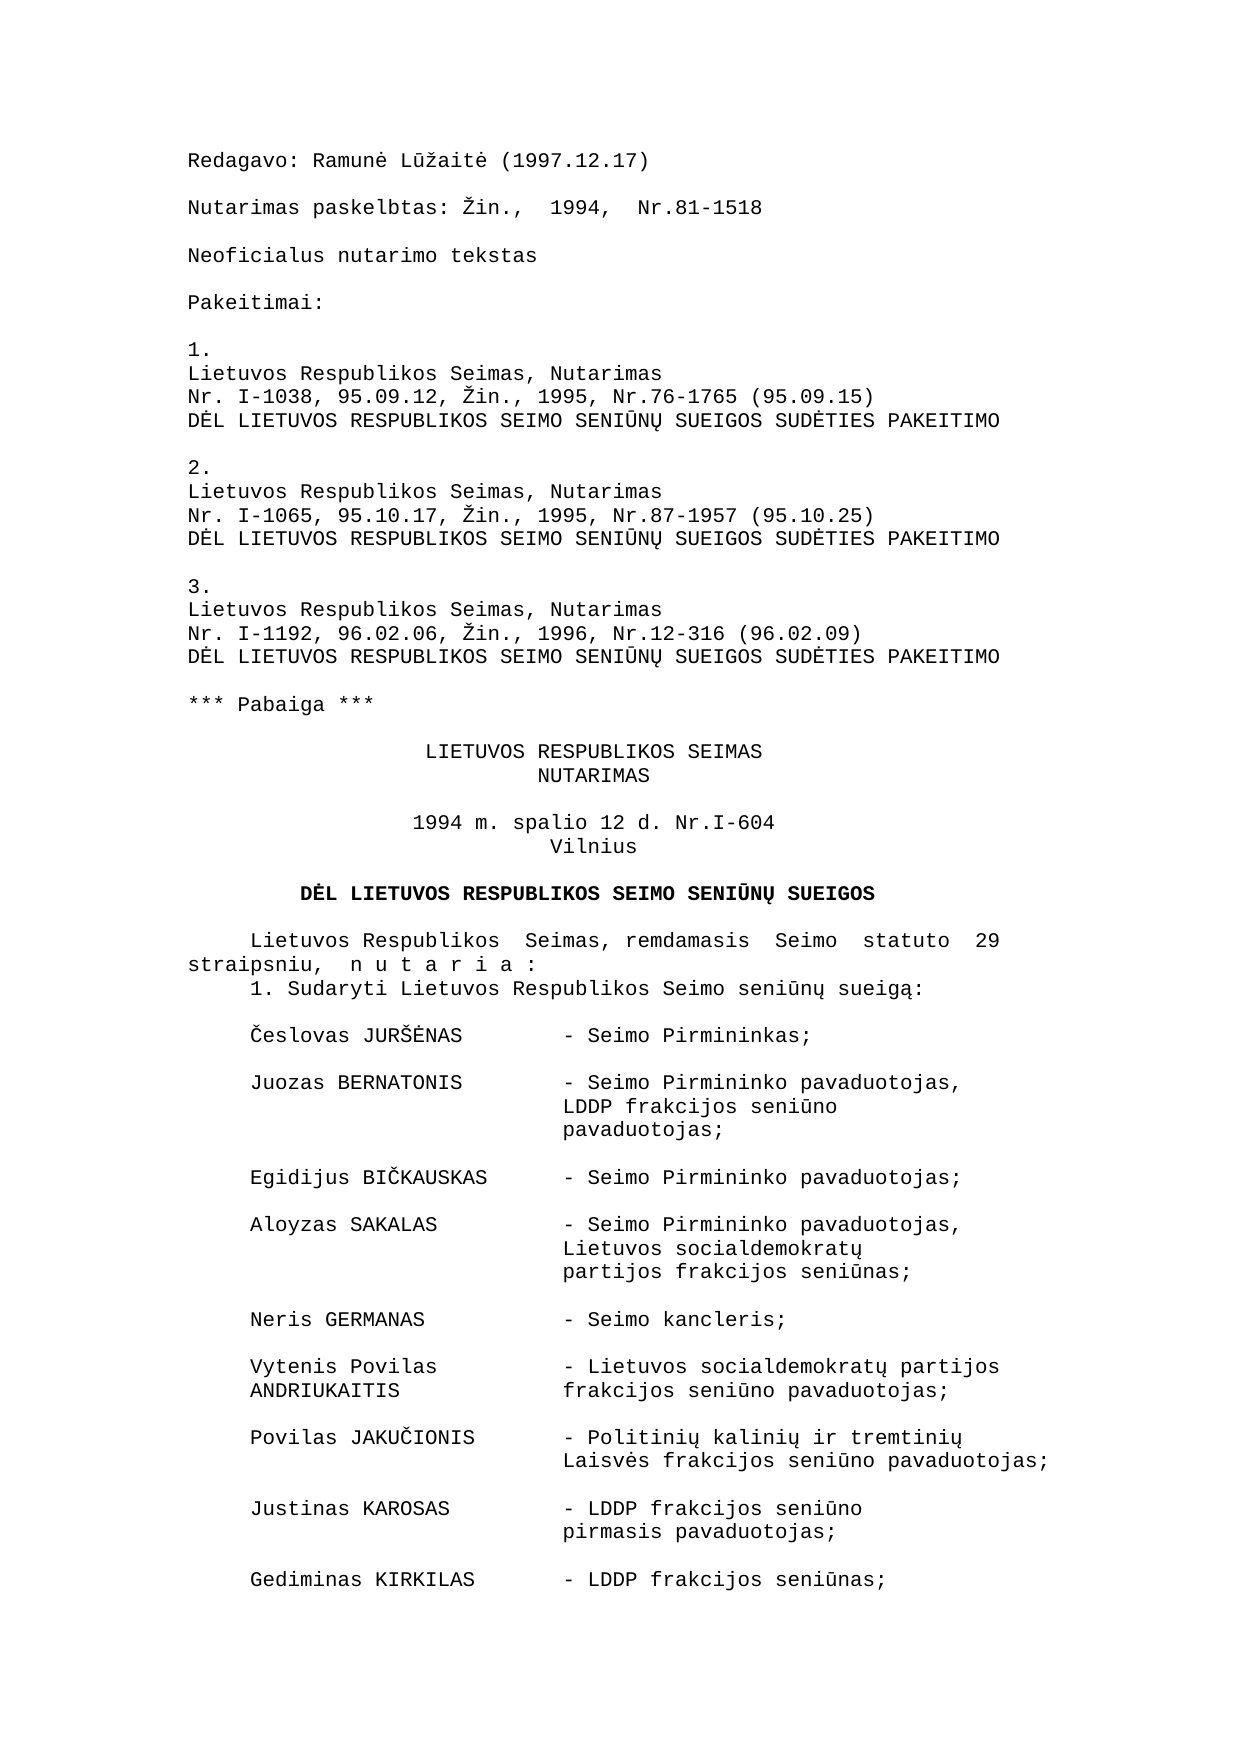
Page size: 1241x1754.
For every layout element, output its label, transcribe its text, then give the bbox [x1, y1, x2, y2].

text Nr. I-1038, 95.09.12, Žin., 1995, Nr.76-1765 (95.09.15) [187, 386, 1053, 410]
text DĖL LIETUVOS RESPUBLIKOS SEIMO SENIŪNŲ SUEIGOS SUDĖTIES PAKEITIMO [187, 410, 1053, 434]
text 1. Sudaryti Lietuvos Respublikos Seimo seniūnų sueigą: [187, 978, 1053, 1001]
text Vilnius [187, 836, 1053, 859]
text Laisvės frakcijos seniūno pavaduotojas; [187, 1451, 1053, 1474]
text Redagavo: Ramunė Lūžaitė (1997.12.17) [187, 150, 1053, 174]
text LIETUVOS RESPUBLIKOS SEIMAS [187, 741, 1053, 765]
text straipsniu, n u t a r i a : [187, 954, 1053, 978]
text Lietuvos Respublikos Seimas, remdamasis Seimo statuto 29 [187, 930, 1053, 954]
text Vytenis Povilas - Lietuvos socialdemokratų partijos [187, 1356, 1053, 1379]
text Neoficialus nutarimo tekstas [187, 244, 1053, 268]
text DĖL LIETUVOS RESPUBLIKOS SEIMO SENIŪNŲ SUEIGOS [187, 883, 1053, 907]
text Egidijus BIČKAUSKAS - Seimo Pirmininko pavaduotojas; [187, 1167, 1053, 1190]
text Neris GERMANAS - Seimo kancleris; [187, 1309, 1053, 1332]
text Nr. I-1065, 95.10.17, Žin., 1995, Nr.87-1957 (95.10.25) [187, 505, 1053, 528]
text pavaduotojas; [187, 1119, 1053, 1143]
text DĖL LIETUVOS RESPUBLIKOS SEIMO SENIŪNŲ SUEIGOS SUDĖTIES PAKEITIMO [187, 647, 1053, 670]
text 3. [187, 576, 1053, 599]
text Lietuvos Respublikos Seimas, Nutarimas [187, 363, 1053, 386]
text *** Pabaiga *** [187, 694, 1053, 717]
text DĖL LIETUVOS RESPUBLIKOS SEIMO SENIŪNŲ SUEIGOS SUDĖTIES PAKEITIMO [187, 528, 1053, 552]
text Lietuvos Respublikos Seimas, Nutarimas [187, 481, 1053, 505]
text Česlovas JURŠĖNAS - Seimo Pirmininkas; [187, 1025, 1053, 1048]
text NUTARIMAS [187, 765, 1053, 788]
text 1994 m. spalio 12 d. Nr.I-604 [187, 812, 1053, 836]
text Nr. I-1192, 96.02.06, Žin., 1996, Nr.12-316 (96.02.09) [187, 623, 1053, 647]
text partijos frakcijos seniūnas; [187, 1261, 1053, 1285]
text ANDRIUKAITIS frakcijos seniūno pavaduotojas; [187, 1379, 1053, 1403]
text Pakeitimai: [187, 292, 1053, 316]
text Justinas KAROSAS - LDDP frakcijos seniūno [187, 1498, 1053, 1521]
text Juozas BERNATONIS - Seimo Pirmininko pavaduotojas, [187, 1072, 1053, 1096]
text pirmasis pavaduotojas; [187, 1521, 1053, 1545]
text 1. [187, 339, 1053, 363]
text Gediminas KIRKILAS - LDDP frakcijos seniūnas; [187, 1569, 1053, 1592]
text Aloyzas SAKALAS - Seimo Pirmininko pavaduotojas, [187, 1214, 1053, 1238]
text Lietuvos socialdemokratų [187, 1238, 1053, 1261]
text 2. [187, 457, 1053, 481]
text Lietuvos Respublikos Seimas, Nutarimas [187, 599, 1053, 623]
text Nutarimas paskelbtas: Žin., 1994, Nr.81-1518 [187, 197, 1053, 221]
text LDDP frakcijos seniūno [187, 1096, 1053, 1119]
text Povilas JAKUČIONIS - Politinių kalinių ir tremtinių [187, 1427, 1053, 1451]
